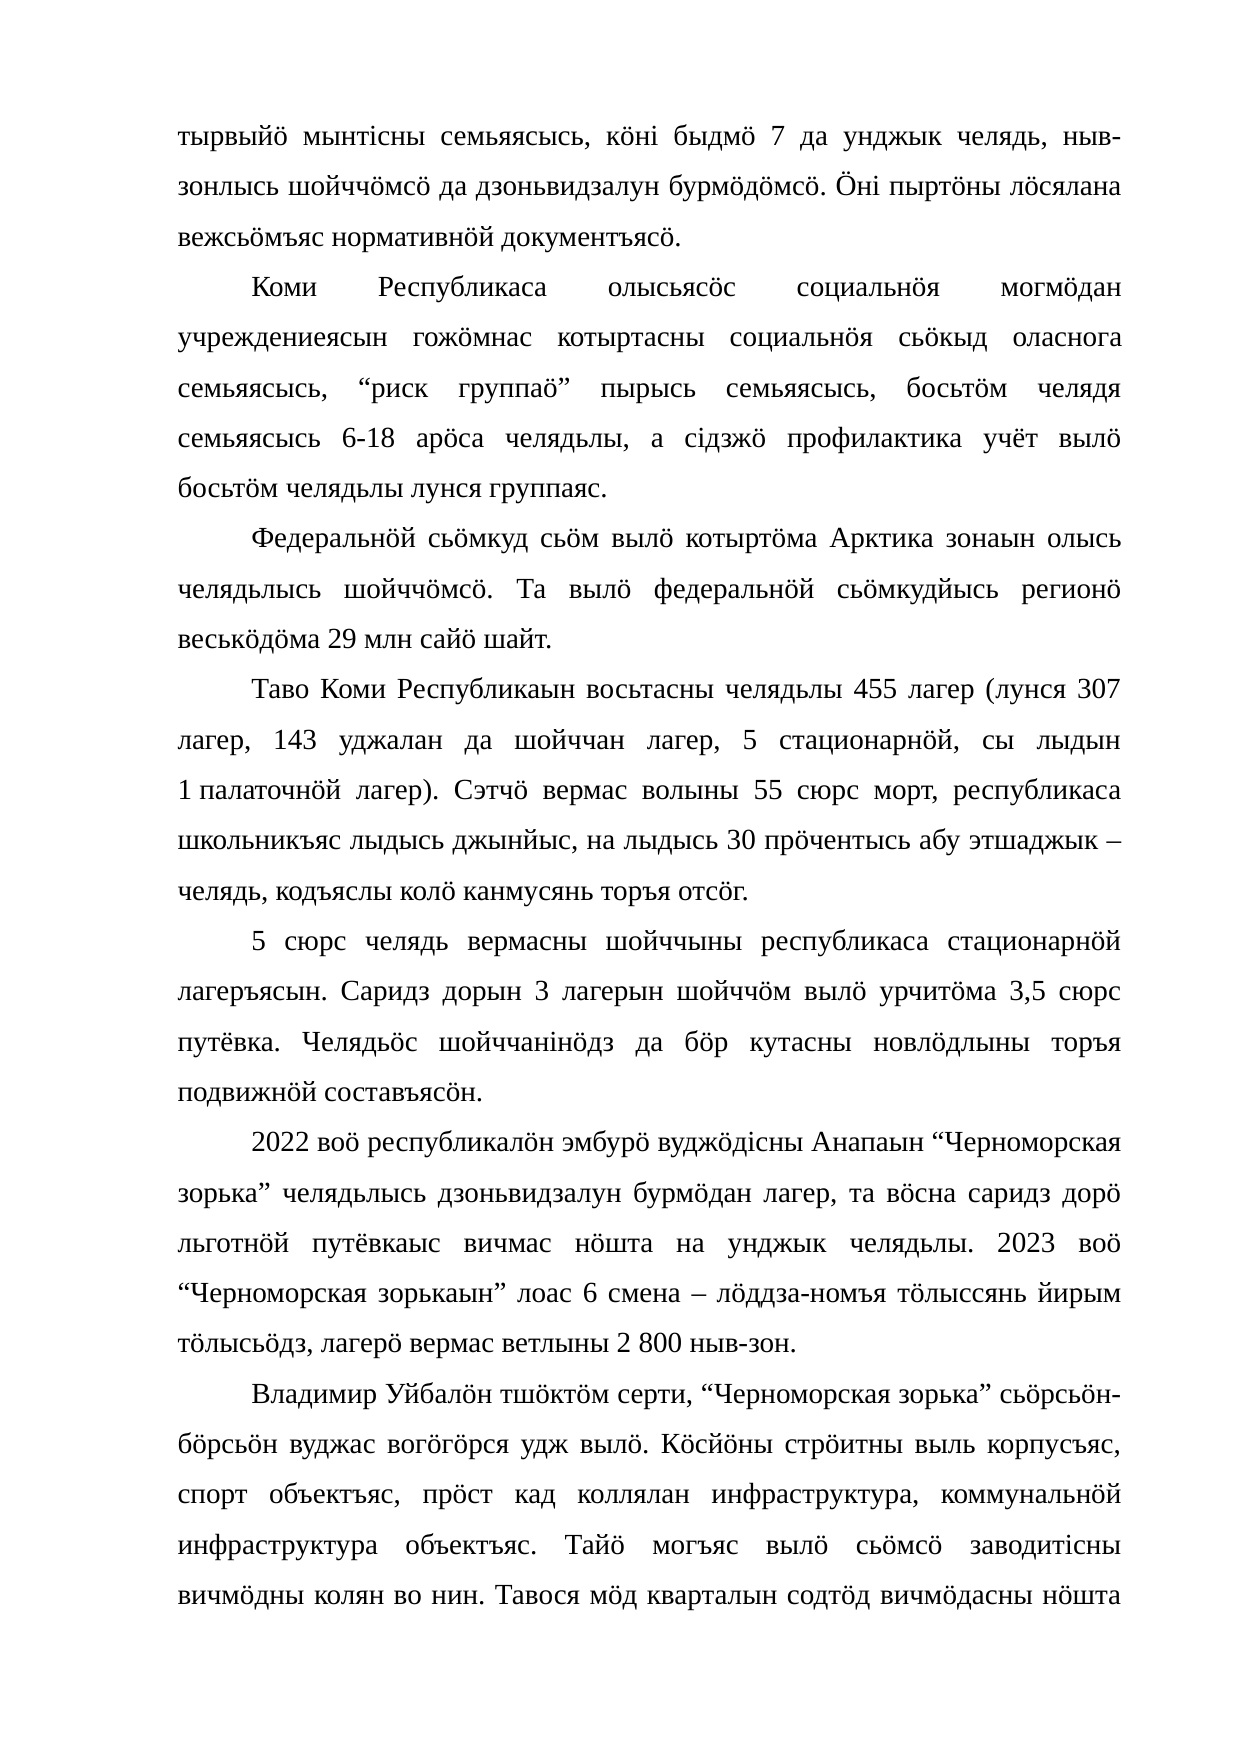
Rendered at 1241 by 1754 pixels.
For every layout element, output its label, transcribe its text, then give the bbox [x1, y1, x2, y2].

text Владимир Уйбалӧн тшӧктӧм серти, “Черноморская зорька” сьӧрсьӧн-бӧрсьӧн вуджас вогӧгӧрся удж вылӧ. Кӧсйӧны стрӧитны выль корпусъяс, спорт объектъяс, прӧст кад коллялан инфраструктура, коммунальнӧй инфраструктура объектъяс. Тайӧ могъяс вылӧ сьӧмсӧ заводитісны вичмӧдны колян во нин. Тавося мӧд кварталын содтӧд вичмӧдасны нӧшта [177, 1376, 1122, 1611]
text тырвыйӧ мынтісны семьяясысь, кӧні быдмӧ 7 да унджык челядь, ныв-зонлысь шойччӧмсӧ да дзоньвидзалун бурмӧдӧмсӧ. Ӧні пыртӧны лӧсялана вежсьӧмъяс нормативнӧй документъясӧ. [177, 118, 1122, 252]
subtitle 5 сюрс челядь вермасны шойччыны республикаса стационарнӧй лагеръясын. Саридз дорын 3 лагерын шойччӧм вылӧ урчитӧма 3,5 сюрс путёвка. Челядьӧс шойччанінӧдз да бӧр кутасны новлӧдлыны торъя подвижнӧй составъясӧн. [177, 923, 1122, 1108]
text Федеральнӧй сьӧмкуд сьӧм вылӧ котыртӧма Арктика зонаын олысь челядьлысь шойччӧмсӧ. Та вылӧ федеральнӧй сьӧмкудйысь регионӧ веськӧдӧма 29 млн сайӧ шайт. [177, 521, 1122, 655]
text 2022 воӧ республикалӧн эмбурӧ вуджӧдісны Анапаын “Черноморская зорька” челядьлысь дзоньвидзалун бурмӧдан лагер, та вӧсна саридз дорӧ льготнӧй путёвкаыс вичмас нӧшта на унджык челядьлы. 2023 воӧ “Черноморская зорькаын” лоас 6 смена – лӧддза-номъя тӧлыссянь йирым тӧлысьӧдз, лагерӧ вермас ветлыны 2 800 ныв-зон. [177, 1124, 1122, 1359]
text Коми Республикаса олысьясӧс социальнӧя могмӧдан учреждениеясын гожӧмнас котыртасны социальнӧя сьӧкыд оласнога семьяясысь, “риск группаӧ” пырысь семьяясысь, босьтӧм челядя семьяясысь 6-18 арӧса челядьлы, а сідзжӧ профилактика учёт вылӧ босьтӧм челядьлы лунся группаяс. [177, 269, 1122, 504]
text Таво Коми Республикаын восьтасны челядьлы 455 лагер (лунся 307 лагер, 143 уджалан да шойччан лагер, 5 стационарнӧй, сы лыдын 1 палаточнӧй лагер). Сэтчӧ вермас волыны 55 сюрс морт, республикаса школьникъяс лыдысь джынйыс, на лыдысь 30 прӧчентысь абу этшаджык – челядь, кодъяслы колӧ канмусянь торъя отсӧг. [177, 672, 1122, 906]
